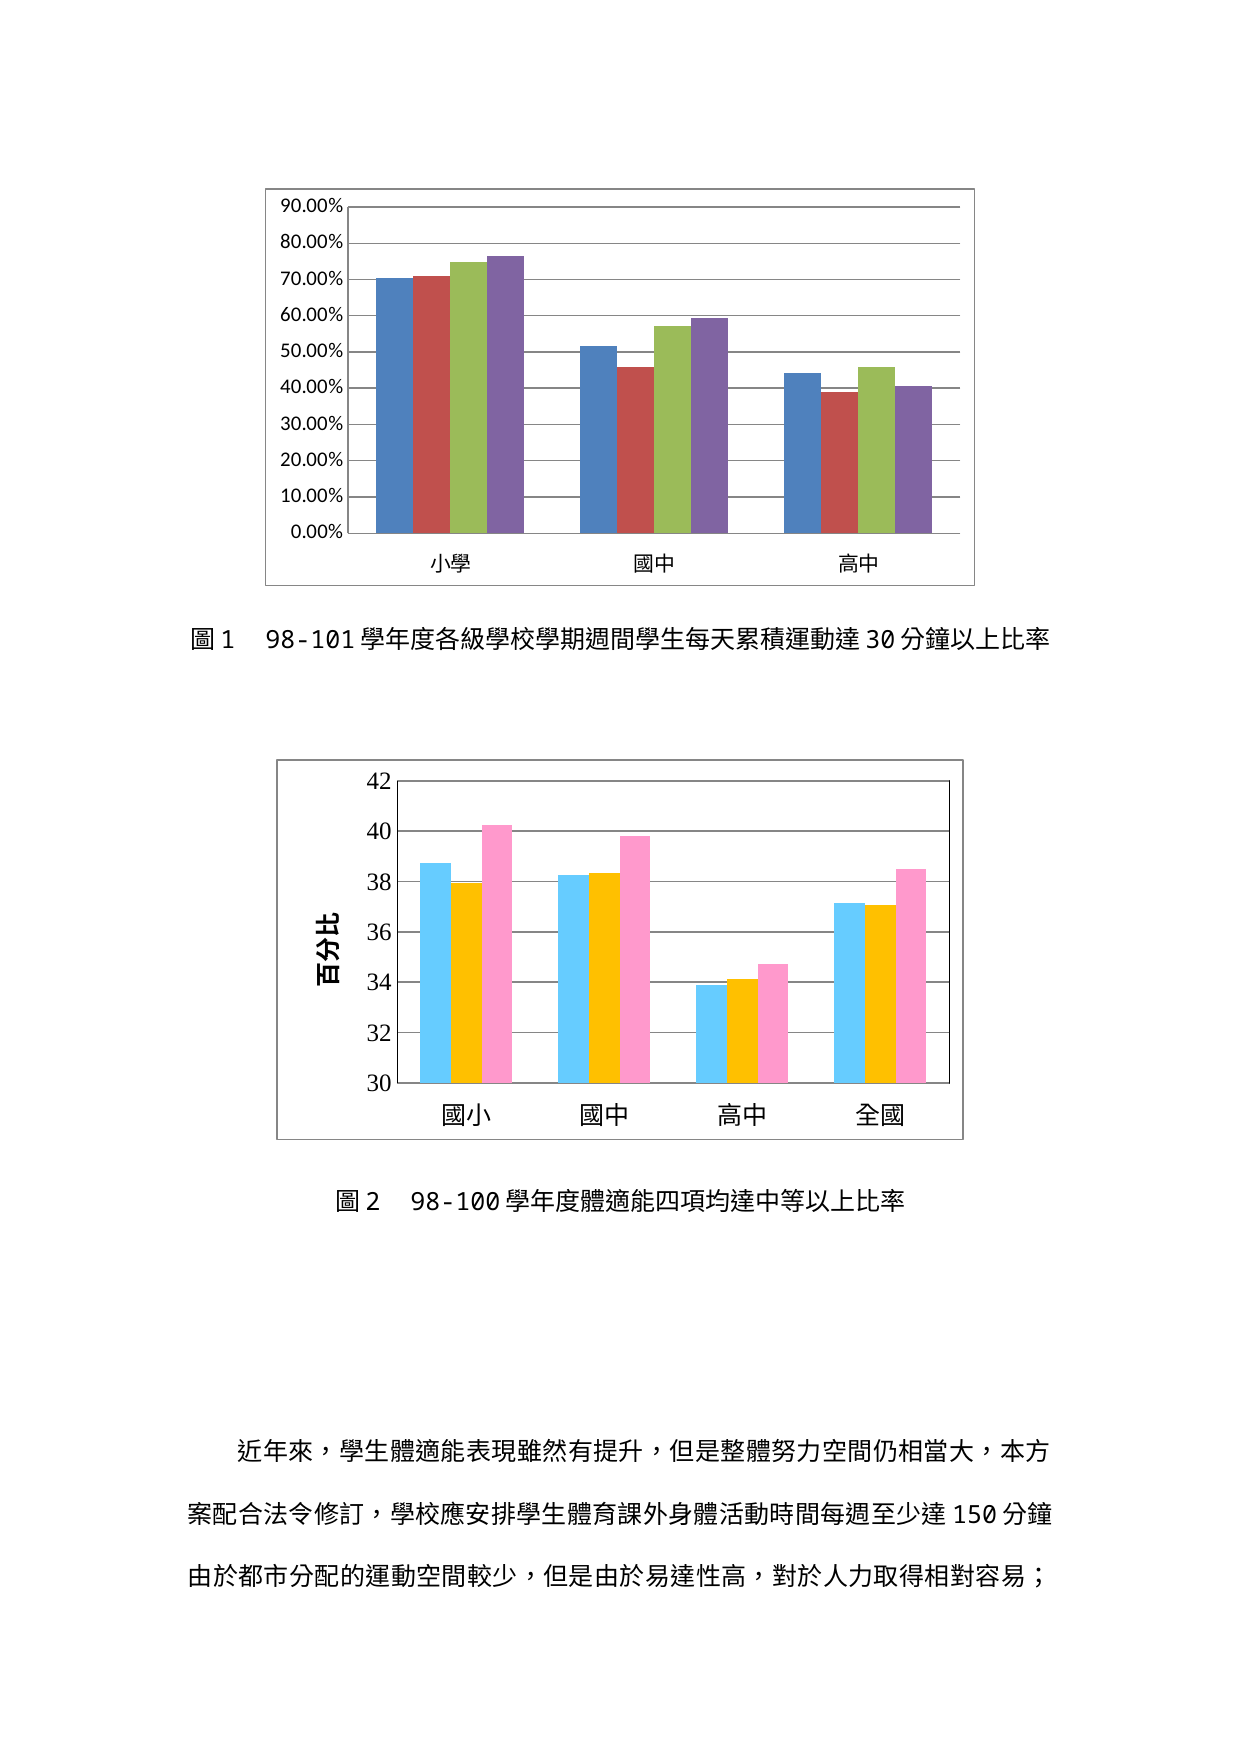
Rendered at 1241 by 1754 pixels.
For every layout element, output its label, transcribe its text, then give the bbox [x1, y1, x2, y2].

text 圖1 98-101學年度各級學校學期週間學生每天累積運動達30分鐘以上比率 [187, 596, 1053, 658]
text 近年來，學生體適能表現雖然有提升，但是整體努力空間仍相當大，本方案配合法令修訂，學校應安排學生體育課外身體活動時間每週至少達150分鐘，由於都市分配的運動空間較少，但是由於易達性高，對於人力取得相對容易；偏鄉地區則是運動空間大，但是地處偏遠，人力較難取得。學校推動本方案面臨的挑戰如空間不足、時間不足及器材不足，或者時間、空間、器材充足後，該從事什麼樣的活動？因此先就各級學校每人平均使用運動空間進行分析了解。 [187, 1408, 1053, 1596]
text 圖2 98-100學年度體適能四項均達中等以上比率 [187, 1158, 1053, 1221]
